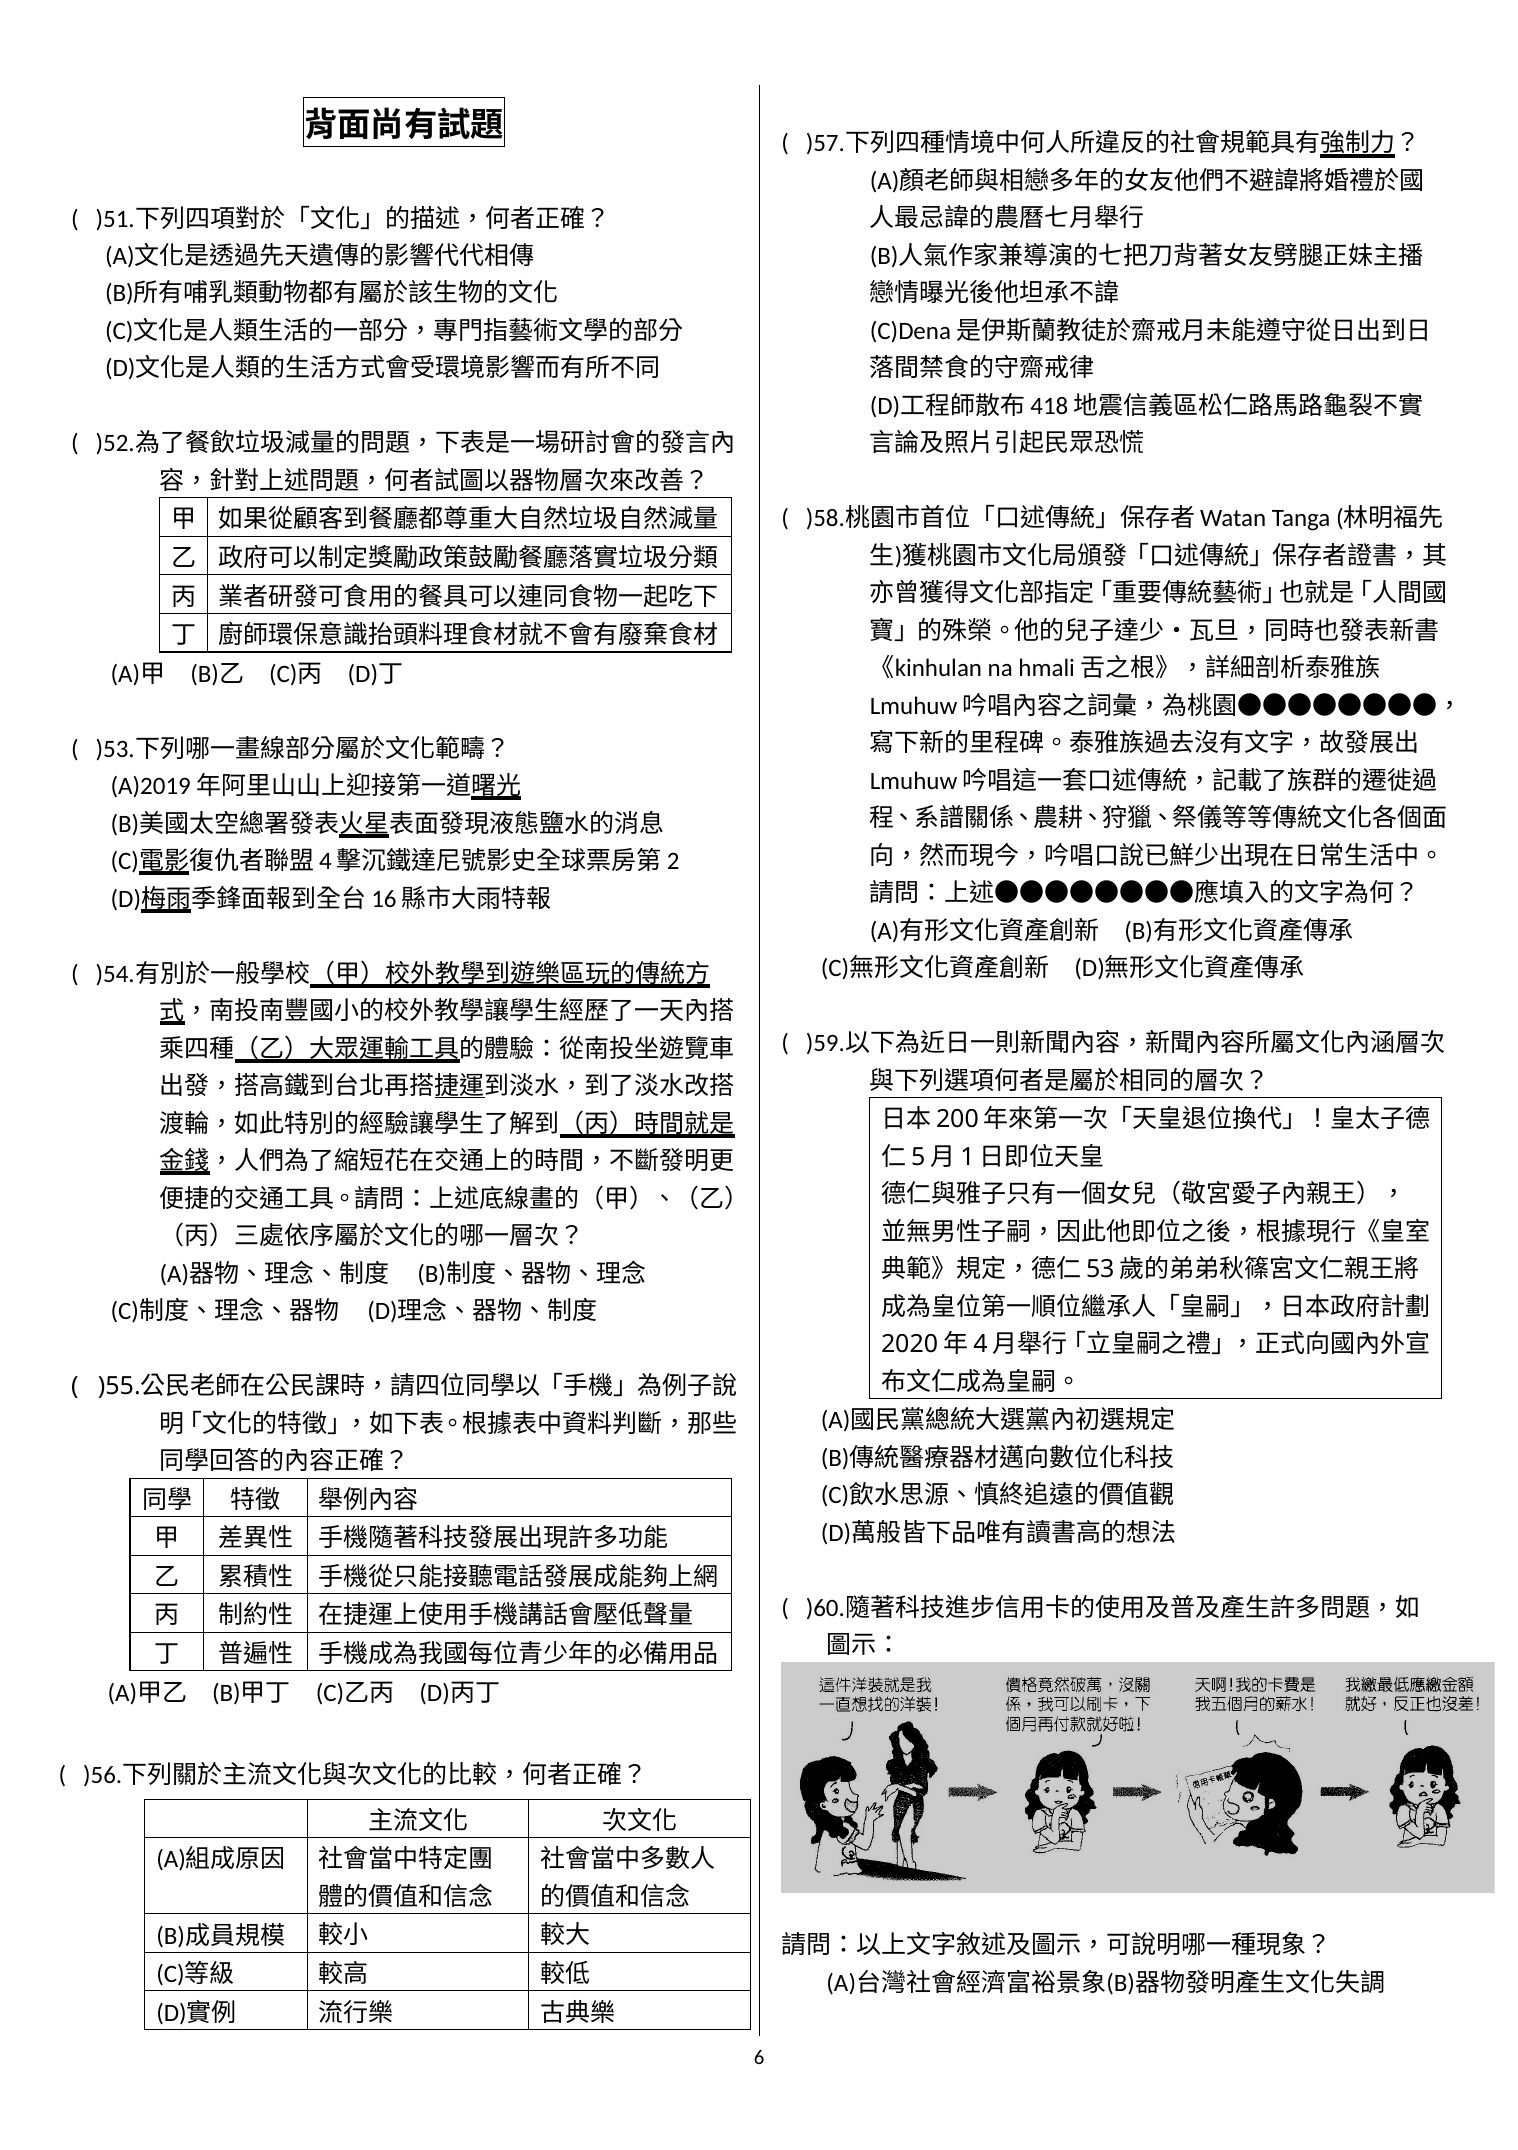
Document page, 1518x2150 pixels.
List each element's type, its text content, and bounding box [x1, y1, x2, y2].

text (C)無形文化資產創新 (D)無形文化資產傳承 [781, 947, 1447, 985]
table_header 甲 [160, 498, 207, 536]
table_cell 乙 [131, 1556, 203, 1593]
text (A)甲 (B)乙 (C)丙 (D)丁 [71, 652, 737, 690]
text ( )54.有別於一般學校（甲）校外教學到遊樂區玩的傳統方 [71, 952, 737, 990]
table_cell (D)實例 [145, 1991, 307, 2029]
table_cell (B)成員規模 [145, 1914, 307, 1952]
table_cell 手機從只能接聽電話發展成能夠上網 [308, 1556, 731, 1593]
table_header 主流文化 [308, 1800, 528, 1837]
text 式，南投南豐國小的校外教學讓學生經歷了一天內搭乘四種（乙）大眾運輸工具的體驗：從南投坐遊覽車出發，搭高鐵到台北再搭捷運到淡水，到了淡水改搭渡輪，如此特別的經驗讓學生了解到（丙）時間就是金錢，人們為了縮短花在交通上的時間，不斷發明更便捷的交通工具。請問：上述底線畫的（甲）、（乙）、（丙）三處依序屬於文化的哪一層次？ [159, 990, 737, 1252]
table_cell 丙 [160, 575, 207, 613]
table_cell (A)組成原因 [145, 1838, 307, 1913]
text ( )51.下列四項對於「文化」的描述，何者正確？ [71, 197, 737, 235]
text (B)美國太空總署發表火星表面發現液態鹽水的消息 [71, 802, 737, 840]
table_header [145, 1800, 307, 1837]
table_header 特徵 [204, 1479, 307, 1516]
table_cell 手機成為我國每位青少年的必備用品 [308, 1633, 731, 1670]
table_cell 制約性 [204, 1594, 307, 1632]
text 圖示： [781, 1624, 1447, 1662]
table_cell 較大 [529, 1914, 750, 1952]
table_cell 丁 [131, 1633, 203, 1670]
table_cell 丁 [160, 614, 207, 651]
table_cell 社會當中多數人的價值和信念 [529, 1838, 750, 1913]
text 請問：以上文字敘述及圖示，可說明哪一種現象？ [781, 1893, 1447, 1962]
table_cell 甲 [131, 1517, 203, 1554]
table_cell 廚師環保意識抬頭料理食材就不會有廢棄食材 [208, 614, 731, 651]
table_cell 丙 [131, 1594, 203, 1632]
table_cell 古典樂 [529, 1991, 750, 2029]
table_cell 在捷運上使用手機講話會壓低聲量 [308, 1594, 731, 1632]
text ( )53.下列哪一畫線部分屬於文化範疇？ [71, 727, 737, 765]
text (B)所有哺乳類動物都有屬於該生物的文化 [71, 272, 737, 310]
table_cell (C)等級 [145, 1953, 307, 1990]
table_cell 社會當中特定團體的價值和信念 [308, 1838, 528, 1913]
text (C)電影復仇者聯盟4擊沉鐵達尼號影史全球票房第2 [71, 840, 737, 877]
table_header 次文化 [529, 1800, 750, 1837]
text (D)萬般皆下品唯有讀書高的想法 [781, 1512, 1447, 1549]
table_cell 較高 [308, 1953, 528, 1990]
table_cell 普遍性 [204, 1633, 307, 1670]
text (B)人氣作家兼導演的七把刀背著女友劈腿正妹主播戀情曝光後他坦承不諱 [869, 235, 1447, 310]
text (A)顏老師與相戀多年的女友他們不避諱將婚禮於國人最忌諱的農曆七月舉行 [869, 160, 1447, 235]
text ( )58.桃園市首位「口述傳統」保存者Watan Tanga (林明福先生)獲桃園市文化局頒發「口述傳統」保存者證書，其亦曾獲得文化部指定「重要傳統藝術」也就是「人間國寶」的殊榮。他的兒子達少‧瓦旦，同時也發表新書《kinhulan na hmali舌之根》，詳細剖析泰雅族Lmuhuw吟唱內容之詞彙，為桃園●●●●●●●●，寫下新的里程碑。泰雅族過去沒有文字，故發展出Lmuhuw吟唱這一套口述傳統，記載了族群的遷徙過程、系譜關係、農耕、狩獵、祭儀等等傳統文化各個面向，然而現今，吟唱口說已鮮少出現在日常生活中。請問：上述●●●●●●●●應填入的文字為何？ [781, 497, 1447, 910]
text (A)2019年阿里山山上迎接第一道曙光 [71, 765, 737, 802]
text (A)器物、理念、制度 (B)制度、器物、理念 [159, 1252, 737, 1290]
table_cell 流行樂 [308, 1991, 528, 2029]
text (C)文化是人類生活的一部分，專門指藝術文學的部分 [71, 310, 737, 347]
text ( )52.為了餐飲垃圾減量的問題，下表是一場研討會的發言內容，針對上述問題，何者試圖以器物層次來改善？ [71, 422, 737, 497]
text ( )57.下列四種情境中何人所違反的社會規範具有強制力？ [781, 122, 1447, 160]
picture [781, 1662, 1495, 1893]
text (C)Dena是伊斯蘭教徒於齋戒月未能遵守從日出到日落間禁食的守齋戒律 [869, 310, 1447, 385]
table_cell 差異性 [204, 1517, 307, 1554]
text (A)國民黨總統大選黨內初選規定 [781, 1399, 1447, 1437]
text (C)飲水思源、慎終追遠的價值觀 [781, 1474, 1447, 1512]
table_cell 較低 [529, 1953, 750, 1990]
text ( )55.公民老師在公民課時，請四位同學以「手機」為例子說明「文化的特徵」，如下表。根據表中資料判斷，那些同學回答的內容正確？ [71, 1365, 737, 1477]
text (B)傳統醫療器材邁向數位化科技 [781, 1437, 1447, 1474]
table_cell 較小 [308, 1914, 528, 1952]
text (A)台灣社會經濟富裕景象(B)器物發明產生文化失調 [781, 1962, 1447, 1999]
text (A)甲乙 (B)甲丁 (C)乙丙 (D)丙丁 [58, 1671, 737, 1709]
table_header 如果從顧客到餐廳都尊重大自然垃圾自然減量 [208, 498, 731, 536]
text (D)工程師散布418地震信義區松仁路馬路龜裂不實言論及照片引起民眾恐慌 [869, 385, 1447, 460]
table_header 舉例內容 [308, 1479, 731, 1516]
table_cell 業者研發可食用的餐具可以連同食物一起吃下 [208, 575, 731, 613]
table_cell 累積性 [204, 1556, 307, 1593]
table_header 同學 [131, 1479, 203, 1516]
text (A)有形文化資產創新 (B)有形文化資產傳承 [869, 910, 1447, 947]
table_header 日本200年來第一次「天皇退位換代」！皇太子德仁5月1日即位天皇 德仁與雅子只有一個女兒（敬宮愛子內親王），並無男性子嗣，因此他即位之後，根據現行《皇室典範》規定，德仁53歲的弟弟秋篠宮文仁親王將成為皇位第一順位繼承人「皇嗣」，日本政府計劃2020年4月舉行「立皇嗣之禮」，正式向國內外宣布文仁成為皇嗣。 [870, 1098, 1441, 1398]
text ( )60.隨著科技進步信用卡的使用及普及產生許多問題，如 [781, 1587, 1447, 1624]
text (C)制度、理念、器物 (D)理念、器物、制度 [71, 1290, 737, 1327]
text 背面尚有試題 [71, 85, 737, 160]
text (D)文化是人類的生活方式會受環境影響而有所不同 [71, 347, 737, 385]
text (A)文化是透過先天遺傳的影響代代相傳 [71, 235, 737, 272]
table_cell 乙 [160, 537, 207, 574]
text ( )59.以下為近日一則新聞內容，新聞內容所屬文化內涵層次與下列選項何者是屬於相同的層次？ [781, 1022, 1447, 1097]
text ( )56.下列關於主流文化與次文化的比較，何者正確？ [58, 1754, 737, 1791]
table_cell 政府可以制定獎勵政策鼓勵餐廳落實垃圾分類 [208, 537, 731, 574]
table_cell 手機隨著科技發展出現許多功能 [308, 1517, 731, 1554]
text (D)梅雨季鋒面報到全台16縣市大雨特報 [71, 877, 737, 915]
